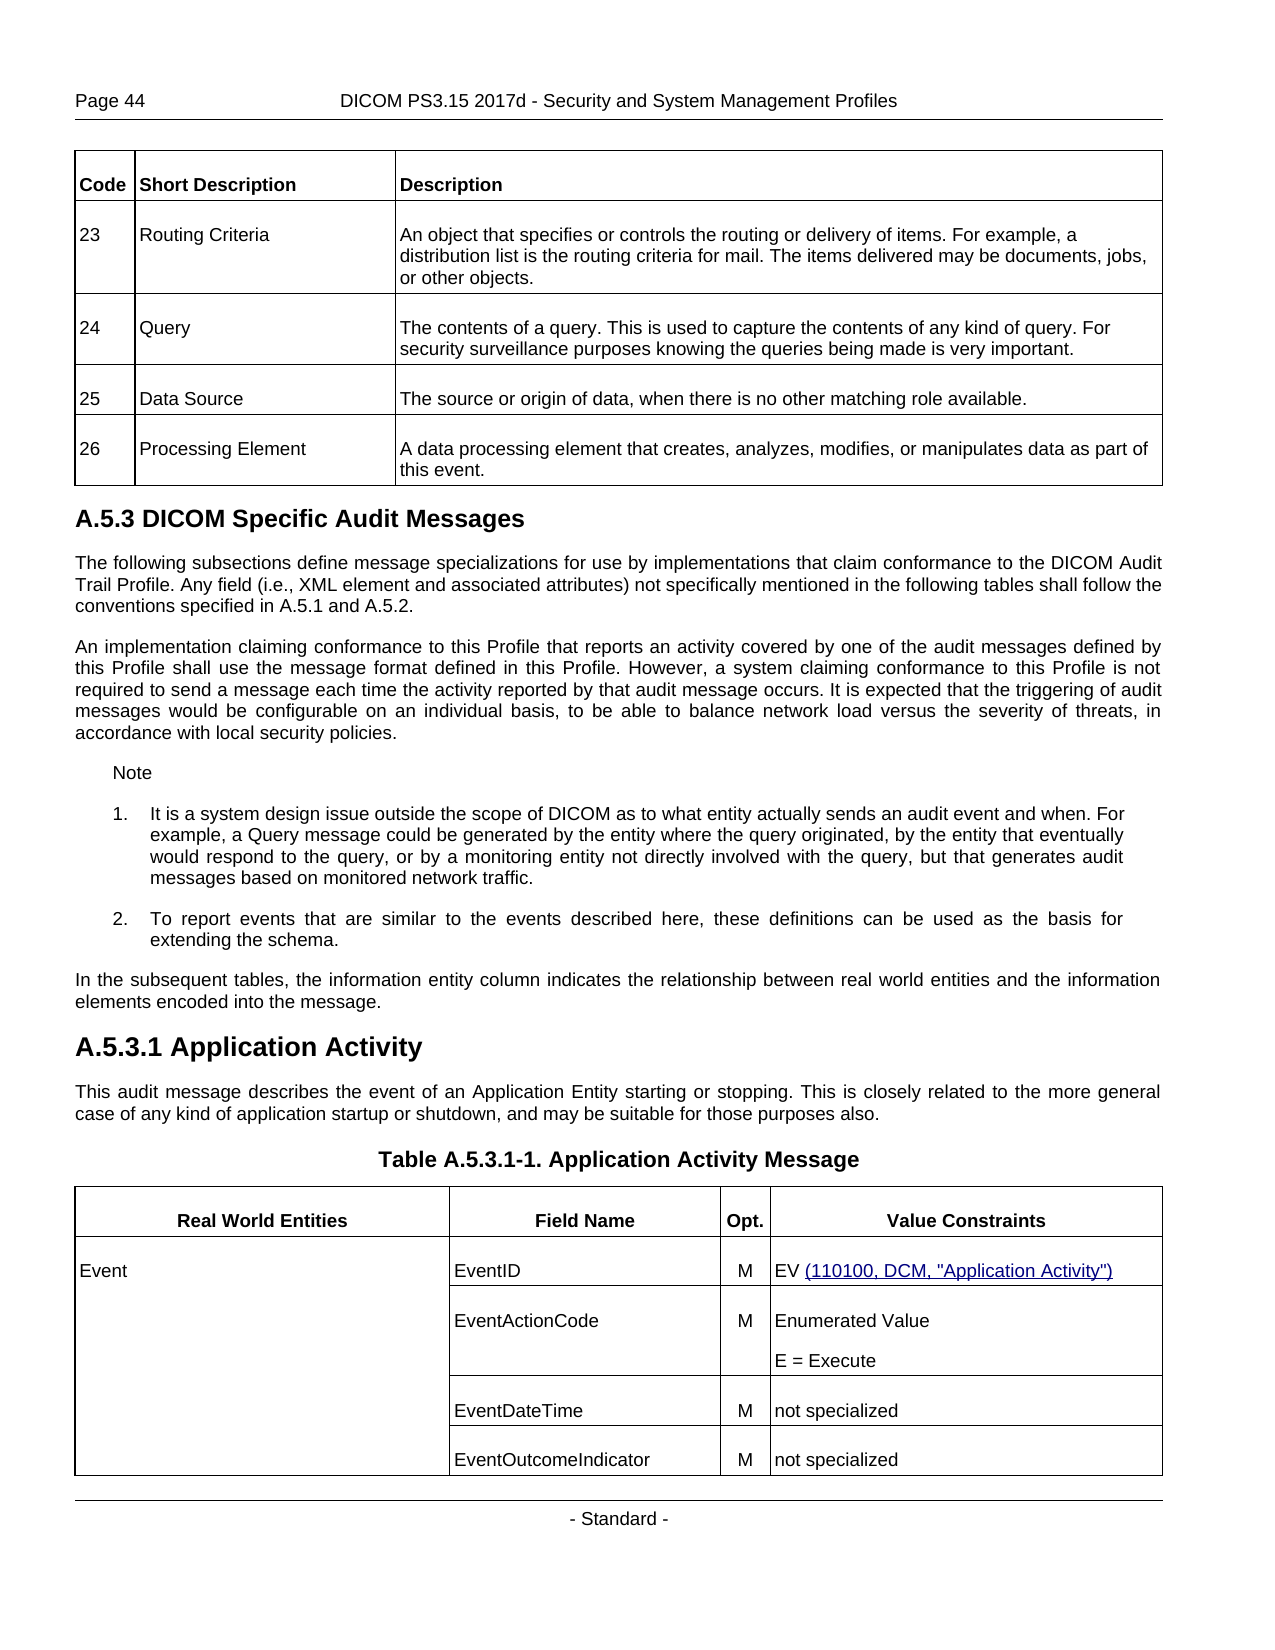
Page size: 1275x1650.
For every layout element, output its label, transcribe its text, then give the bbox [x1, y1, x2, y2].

table_cell M [721, 1426, 770, 1475]
text A.5.3 DICOM Specific Audit Messages [75, 504, 1162, 533]
table_header Opt. [721, 1187, 770, 1236]
table_cell The source or origin of data, when there is no other matching role available. [396, 365, 1162, 413]
table_cell M [721, 1286, 770, 1375]
table_cell EV (110100, DCM, "Application Activity") [771, 1237, 1162, 1285]
text This audit message describes the event of an Application Entity starting or stopping. This is closely related to the more general case of any kind of application startup or shutdown, and may be suitable for those purposes also. [75, 1081, 1162, 1124]
text Note [112, 762, 1125, 783]
table_cell 26 [76, 415, 134, 485]
table_cell Processing Element [136, 415, 395, 485]
table_cell Routing Criteria [136, 201, 395, 292]
table_header Description [396, 151, 1162, 200]
table_cell EventID [450, 1237, 720, 1285]
table_cell Enumerated Value E = Execute [771, 1286, 1162, 1375]
list To report events that are similar to the events described here, these definitions can be used as the basis for extending the schema. [112, 907, 1125, 950]
table_cell The contents of a query. This is used to capture the contents of any kind of query. For security surveillance purposes knowing the queries being made is very important. [396, 294, 1162, 364]
table_cell not specialized [771, 1376, 1162, 1425]
table_cell M [721, 1376, 770, 1425]
table_cell 25 [76, 365, 134, 413]
table_cell A data processing element that creates, analyzes, modifies, or manipulates data as part of this event. [396, 415, 1162, 485]
table_cell An object that specifies or controls the routing or delivery of items. For example, a distribution list is the routing criteria for mail. The items delivered may be documents, jobs, or other objects. [396, 201, 1162, 292]
table_cell EventActionCode [450, 1286, 720, 1375]
table_header Real World Entities [76, 1187, 449, 1236]
table_cell EventOutcomeIndicator [450, 1426, 720, 1475]
table_cell Data Source [136, 365, 395, 413]
text In the subsequent tables, the information entity column indicates the relationship between real world entities and the information elements encoded into the message. [75, 969, 1162, 1012]
table_header Short Description [136, 151, 395, 200]
table_cell M [721, 1237, 770, 1285]
text An implementation claiming conformance to this Profile that reports an activity covered by one of the audit messages defined by this Profile shall use the message format defined in this Profile. However, a system claiming conformance to this Profile is not required to send a message each time the activity reported by that audit message occurs. It is expected that the triggering of audit messages would be configurable on an individual basis, to be able to balance network load versus the severity of threats, in accordance with local security policies. [75, 635, 1162, 743]
list It is a system design issue outside the scope of DICOM as to what entity actually sends an audit event and when. For example, a Query message could be generated by the entity where the query originated, by the entity that eventually would respond to the query, or by a monitoring entity not directly involved with the query, but that generates audit messages based on monitored network traffic. [112, 802, 1125, 888]
text The following subsections define message specializations for use by implementations that claim conformance to the DICOM Audit Trail Profile. Any field (i.e., XML element and associated attributes) not specifically mentioned in the following tables shall follow the conventions specified in A.5.1 and A.5.2. [75, 552, 1162, 617]
table_cell EventDateTime [450, 1376, 720, 1425]
table_header Value Constraints [771, 1187, 1162, 1236]
table_cell 24 [76, 294, 134, 364]
text A.5.3.1 Application Activity [75, 1031, 1162, 1062]
text Table A.5.3.1-1. Application Activity Message [75, 1147, 1162, 1172]
table_cell 23 [76, 201, 134, 292]
table_header Field Name [450, 1187, 720, 1236]
table_header Code [76, 151, 134, 200]
table_cell not specialized [771, 1426, 1162, 1475]
table_cell Query [136, 294, 395, 364]
table_cell Event [76, 1237, 449, 1475]
